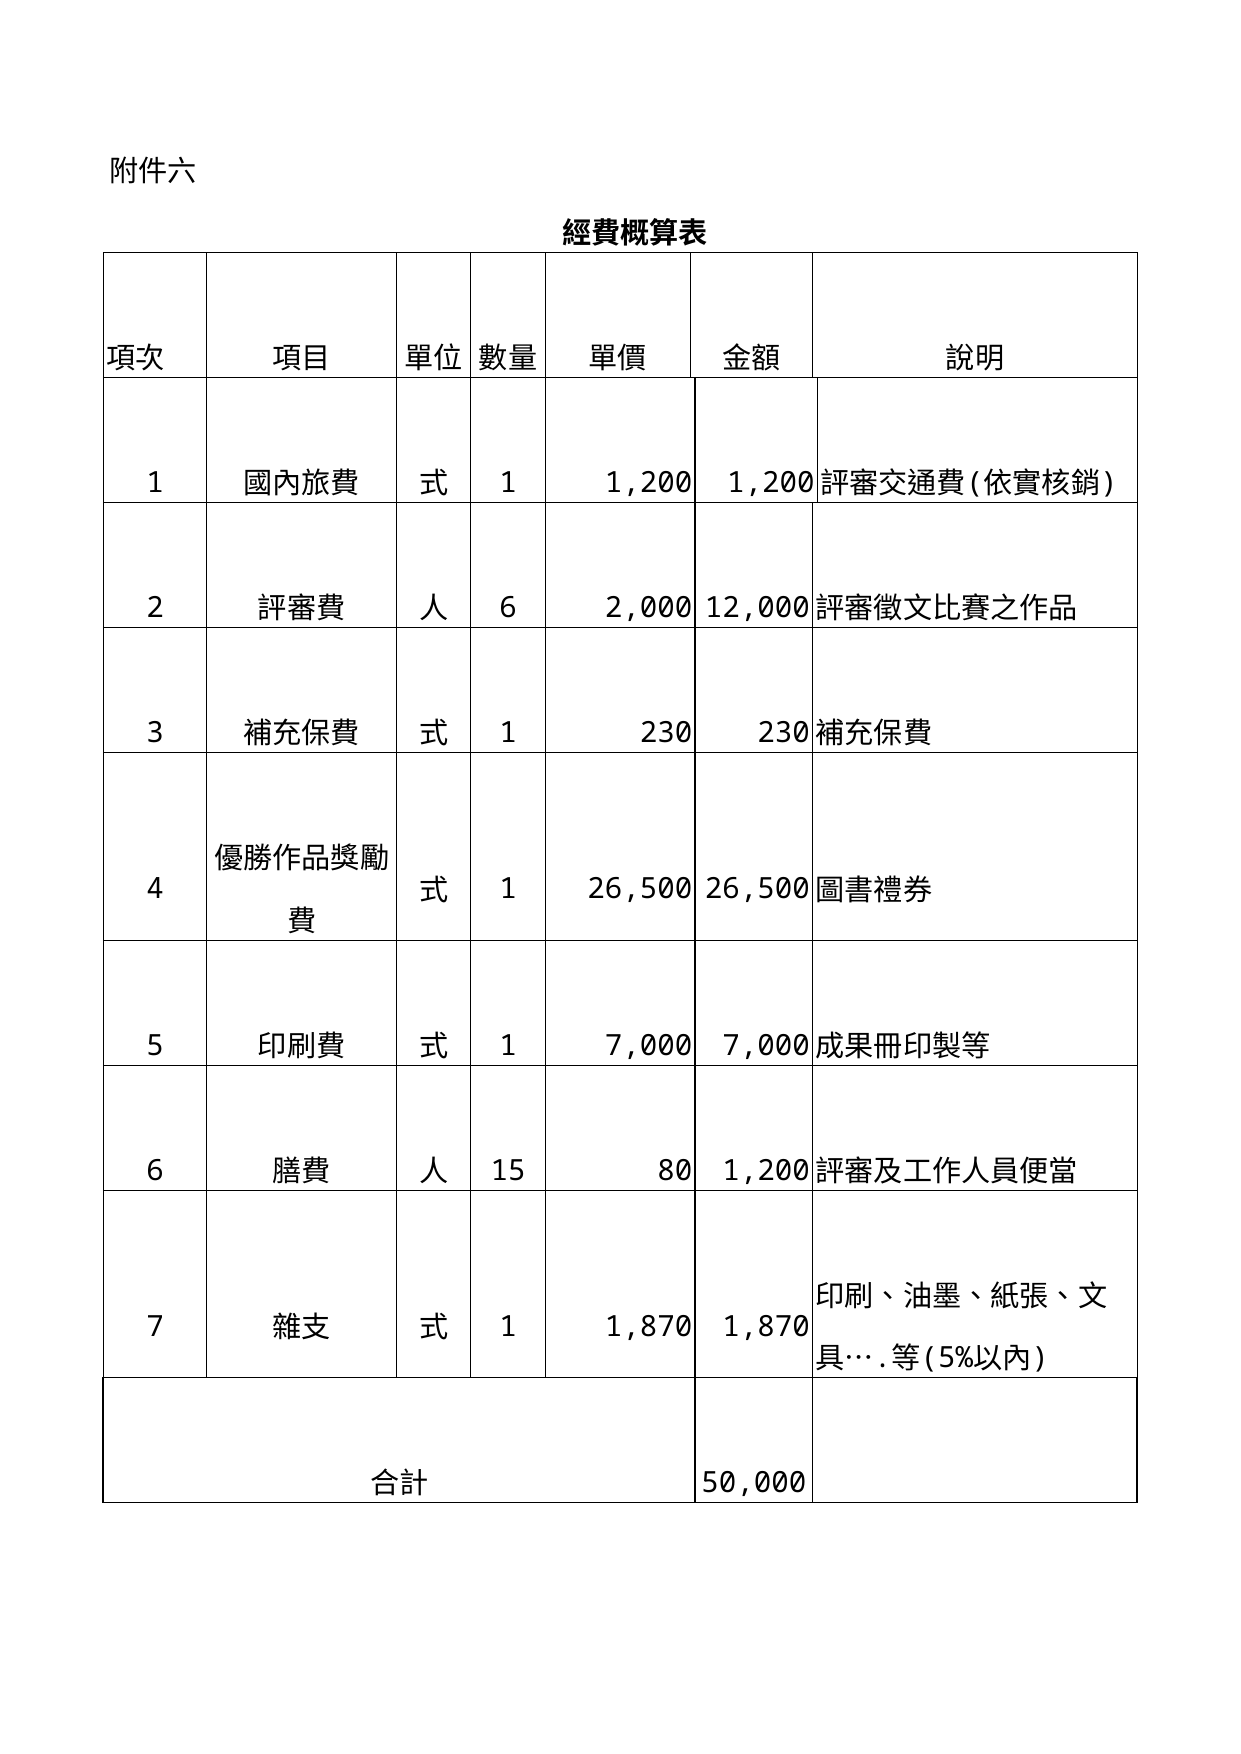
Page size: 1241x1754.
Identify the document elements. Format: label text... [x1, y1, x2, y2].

table_cell 1,870 [546, 1191, 694, 1377]
table_cell 1,200 [546, 378, 694, 502]
table_cell 印刷費 [207, 941, 396, 1064]
table_cell 式 [397, 941, 470, 1064]
table_cell 印刷、油墨、紙張、文具….等(5%以內) [813, 1191, 1137, 1377]
table_cell 評審及工作人員便當 [813, 1066, 1137, 1189]
table_cell 7,000 [546, 941, 694, 1064]
table_cell 1 [471, 1191, 545, 1377]
table_cell 1,870 [696, 1191, 812, 1377]
table_cell 230 [696, 628, 812, 752]
table_cell 補充保費 [207, 628, 396, 752]
table_cell 80 [546, 1066, 694, 1189]
table_cell 6 [471, 503, 545, 627]
table_header 數量 [471, 253, 545, 377]
table_cell 評審交通費(依實核銷) [818, 378, 1137, 502]
table_cell 2 [104, 503, 206, 627]
table_cell 式 [397, 753, 470, 939]
table_cell 4 [104, 753, 206, 939]
table_cell 合計 [104, 1378, 694, 1502]
table_header 單價 [546, 253, 690, 377]
table_header 項次 [104, 253, 206, 377]
table_cell 7,000 [696, 941, 812, 1064]
table_cell 1,200 [696, 378, 817, 502]
table_cell 230 [546, 628, 694, 752]
table_cell 1 [471, 378, 545, 502]
table_cell 補充保費 [813, 628, 1137, 752]
table_cell 式 [397, 1191, 470, 1377]
table_cell 1 [471, 628, 545, 752]
table_cell 2,000 [546, 503, 694, 627]
table_cell 1 [471, 941, 545, 1064]
table_header 金額 [691, 253, 812, 377]
table_cell 式 [397, 378, 470, 502]
table_header 說明 [813, 253, 1137, 377]
table_cell 人 [397, 503, 470, 627]
table_cell 1 [104, 378, 206, 502]
table_cell 3 [104, 628, 206, 752]
table_cell 評審費 [207, 503, 396, 627]
table_cell 26,500 [546, 753, 694, 939]
table_cell 15 [471, 1066, 545, 1189]
table_cell 雜支 [207, 1191, 396, 1377]
text 經費概算表 [117, 189, 1152, 252]
table_cell 優勝作品獎勵費 [207, 753, 396, 939]
table_cell 圖書禮券 [813, 753, 1137, 939]
table_cell 7 [104, 1191, 206, 1377]
table_cell [813, 1378, 1136, 1502]
table_cell 人 [397, 1066, 470, 1189]
table_cell 1 [471, 753, 545, 939]
table_cell 50,000 [696, 1378, 812, 1502]
table_cell 5 [104, 941, 206, 1064]
table_cell 12,000 [696, 503, 812, 627]
table_cell 成果冊印製等 [813, 941, 1137, 1064]
table_cell 1,200 [696, 1066, 812, 1189]
table_cell 6 [104, 1066, 206, 1189]
table_cell 式 [397, 628, 470, 752]
table_cell 國內旅費 [207, 378, 396, 502]
text 附件六 [109, 127, 1156, 189]
table_cell 26,500 [696, 753, 812, 939]
table_header 單位 [397, 253, 470, 377]
table_header 項目 [207, 253, 396, 377]
table_cell 評審徵文比賽之作品 [813, 503, 1137, 627]
table_cell 膳費 [207, 1066, 396, 1189]
